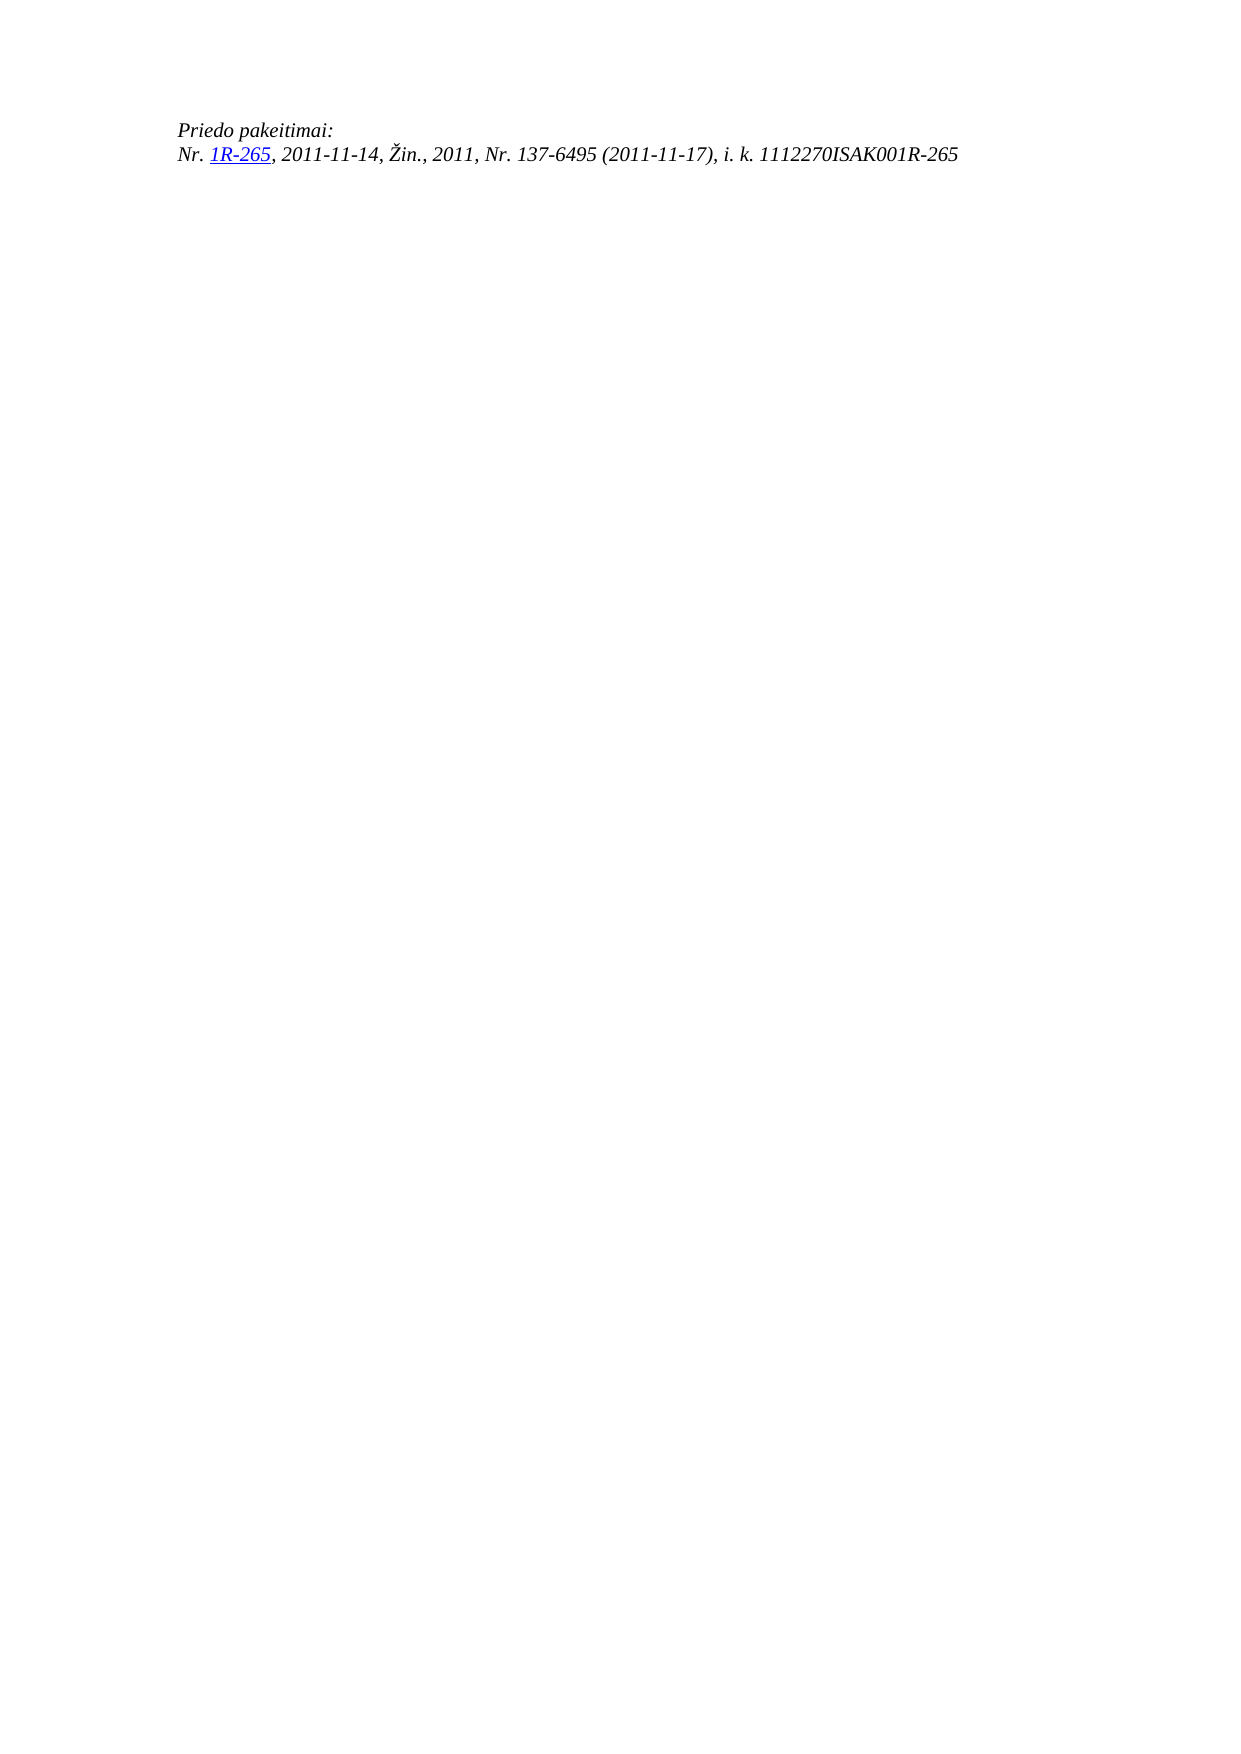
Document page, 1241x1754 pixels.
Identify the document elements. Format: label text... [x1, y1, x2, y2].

text Nr. 1R-265, 2011-11-14, Žin., 2011, Nr. 137-6495 (2011-11-17), i. k. 1112270ISAK001R-265 [177, 142, 1181, 166]
text Priedo pakeitimai: [177, 118, 1181, 142]
